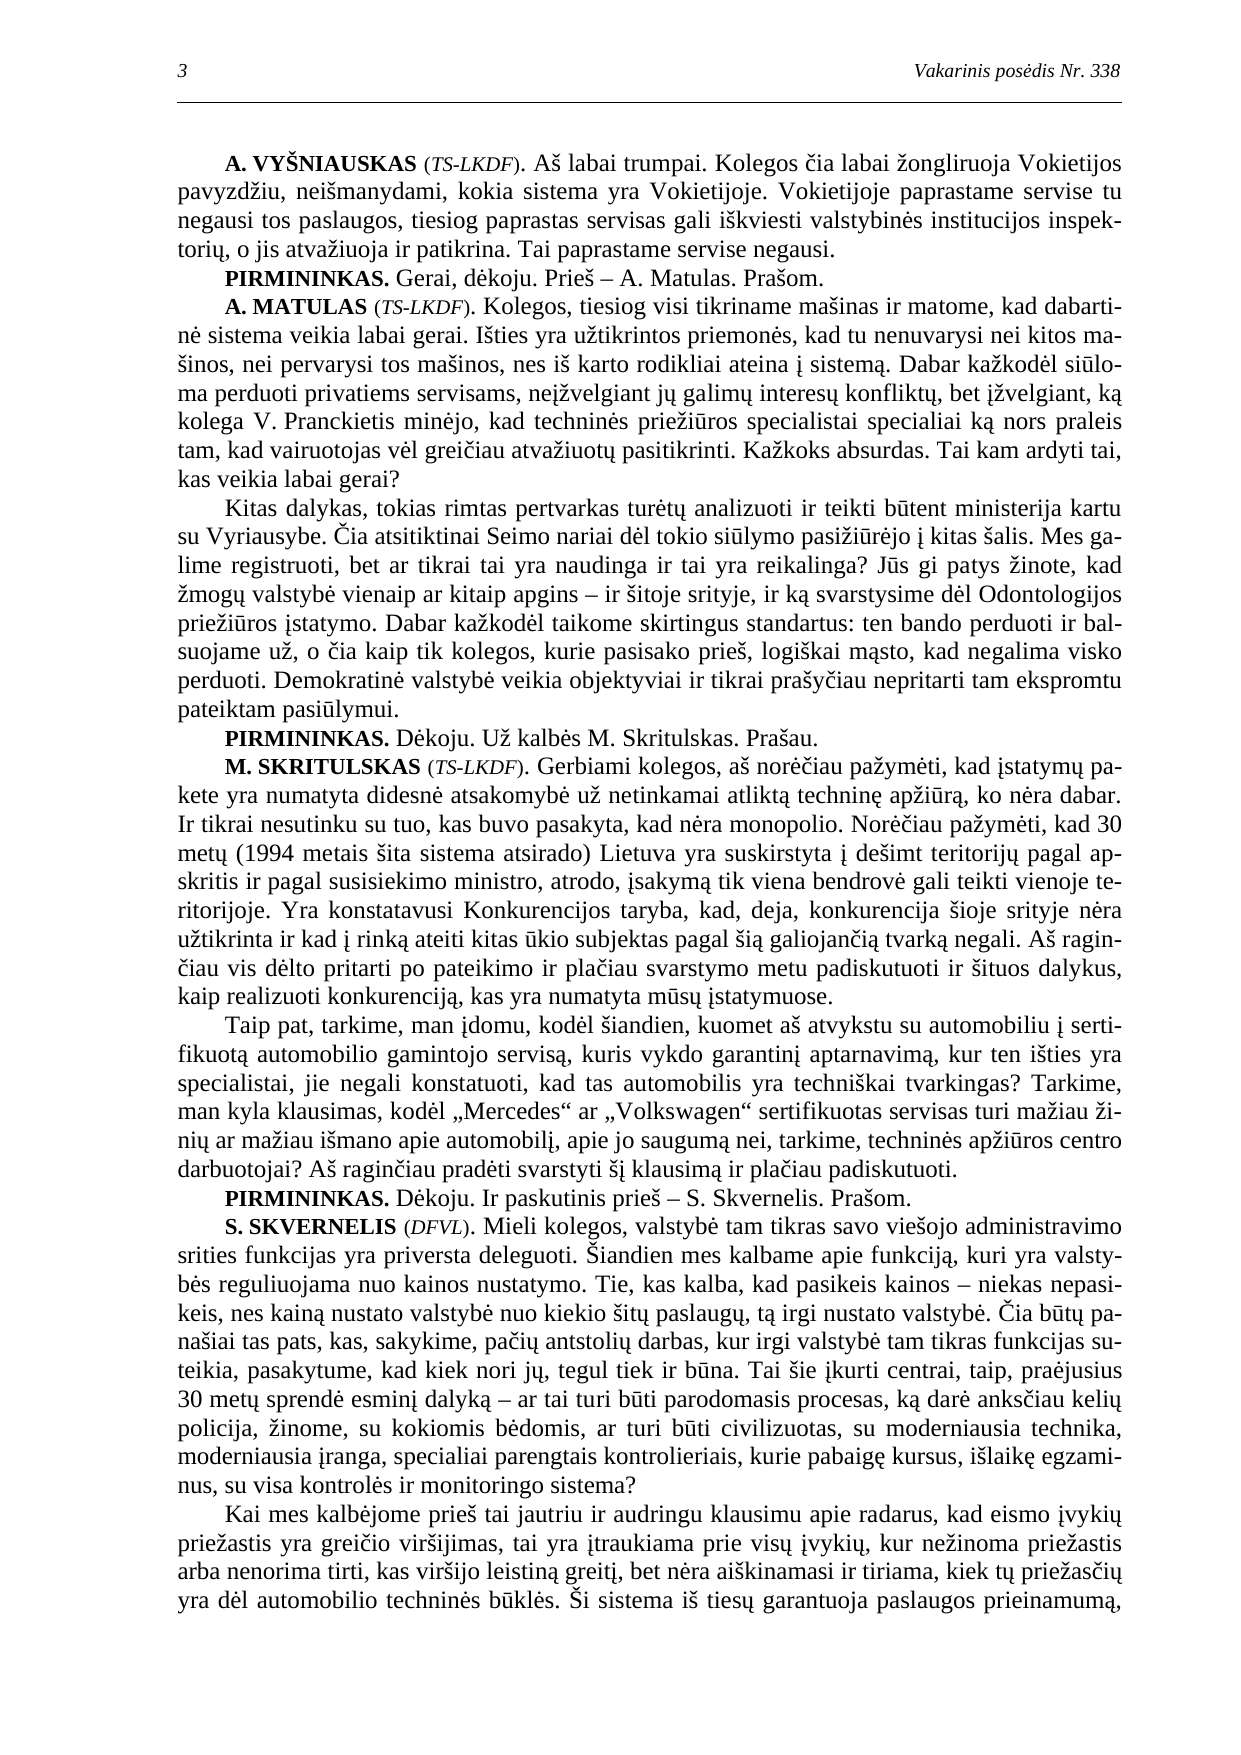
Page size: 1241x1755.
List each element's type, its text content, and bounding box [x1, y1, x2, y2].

text PIRMININKAS. Ge­rai, dė­ko­ju. Prieš – A. Ma­tu­las. Pra­šom. [177, 263, 1122, 291]
text Kai mes kal­bė­jo­me prieš tai jaut­riu ir aud­rin­gu klau­si­mu apie ra­da­rus, kad eis­mo įvy­kių prie­žas­tis yra grei­čio vir­ši­ji­mas, tai yra įtrau­kia­ma prie vi­sų įvy­kių, kur ne­ži­no­ma prie­žas­tis ar­ba ne­no­ri­ma tir­ti, kas vir­ši­jo leis­ti­ną grei­tį, bet nė­ra aiš­ki­na­ma­si ir ti­ria­ma, kiek tų prie­žas­čių yra dėl au­to­mo­bi­lio tech­ni­nės būk­lės. Ši sis­te­ma iš tie­sų ga­ran­tuo­ja pa­slau­gos pri­ei­na­mu­mą, [177, 1499, 1122, 1614]
text PIRMININKAS. Dė­ko­ju. Už kal­bės M. Skri­tuls­kas. Pra­šau. [177, 723, 1122, 751]
text PIRMININKAS. Dė­ko­ju. Ir pas­ku­ti­nis prieš – S. Skver­ne­lis. Pra­šom. [177, 1183, 1122, 1211]
text Taip pat, tar­ki­me, man įdo­mu, ko­dėl šian­dien, kuo­met aš at­vyks­tu su au­to­mo­bi­liu į ser­ti­fi­kuo­tą au­to­mo­bi­lio ga­min­to­jo ser­vi­są, ku­ris vyk­do ga­ran­ti­nį ap­tar­na­vi­mą, kur ten iš­ties yra spe­cia­lis­tai, jie ne­ga­li kon­sta­tuo­ti, kad tas au­to­mo­bi­lis yra tech­niš­kai tvar­kin­gas? Tar­ki­me, man ky­la klau­si­mas, ko­dėl „Mer­ce­des“ ar „Volks­wa­gen“ ser­ti­fi­kuo­tas ser­vi­sas tu­ri ma­žiau ži­nių ar ma­žiau iš­ma­no apie au­to­mo­bi­lį, apie jo sau­gu­mą nei, tar­ki­me, tech­ni­nės ap­žiū­ros cen­tro dar­buo­to­jai? Aš ra­gin­čiau pra­dė­ti svars­ty­ti šį klau­si­mą ir pla­čiau pa­dis­ku­tuo­ti. [177, 1010, 1122, 1183]
text A. MATULAS (TS-LKDF). Ko­le­gos, tie­siog vi­si tik­ri­na­me ma­ši­nas ir ma­to­me, kad da­bar­ti­nė sis­te­ma vei­kia la­bai ge­rai. Iš­ties yra už­tik­rin­tos prie­mo­nės, kad tu ne­nu­va­ry­si nei ki­tos ma­ši­nos, nei per­va­ry­si tos ma­ši­nos, nes iš kar­to ro­dik­liai at­ei­na į sis­te­mą. Da­bar kaž­ko­dėl siū­lo­ma per­duo­ti pri­va­tiems ser­vi­sams, ne­įžvel­gian­t jų ga­li­mų in­te­re­sų kon­flik­tų, bet įžvel­giant, ką ko­le­ga V. Pranc­kie­tis mi­nė­jo, kad tech­ni­nės prie­žiū­ros spe­cia­lis­tai spe­cia­liai ką nors pra­leis tam, kad vai­ruo­to­jas vėl grei­čiau at­va­žiuo­tų pa­si­tik­rin­ti. Kaž­koks ab­sur­das. Tai kam ar­dy­ti tai, kas vei­kia la­bai ge­rai? [177, 291, 1122, 493]
text A. VYŠNIAUSKAS (TS-LKDF). Aš la­bai trum­pai. Ko­le­gos čia la­bai žon­gli­ruo­ja Vo­kie­ti­jos pa­vyz­džiu, ne­iš­ma­ny­da­mi, ko­kia sis­te­ma yra Vo­kie­ti­jo­je. Vo­kie­ti­jo­je pa­pras­ta­me ser­vi­se tu ne­gau­si tos pa­slau­gos, tie­siog pa­pras­tas ser­vi­sas ga­li iš­kvies­ti vals­ty­bi­nės ins­ti­tu­ci­jos ins­pek­to­rių, o jis at­va­žiuo­ja ir pa­tik­ri­na. Tai pa­pras­ta­me ser­vi­se ne­gau­si. [177, 148, 1122, 263]
text S. SKVERNELIS (DFVL). Mie­li ko­le­gos, vals­ty­bė tam tik­ras sa­vo vie­šo­jo ad­mi­nist­ra­vi­mo sri­ties funk­ci­jas yra pri­vers­ta de­le­guo­ti. Šian­dien mes kal­ba­me apie funk­ci­ją, ku­ri yra vals­ty­bės re­gu­liuo­ja­ma nuo kai­nos nu­sta­ty­mo. Tie, kas kal­ba, kad pa­si­keis kai­nos – nie­kas ne­pa­si­keis, nes kai­ną nu­sta­to vals­ty­bė nuo kie­kio ši­tų pa­slau­gų, tą ir­gi nu­sta­to vals­ty­bė. Čia bū­tų pa­na­šiai tas pats, kas, sa­ky­ki­me, pa­čių ant­sto­lių dar­bas, kur ir­gi vals­ty­bė tam tik­ras funk­ci­jas su­tei­kia, pa­sa­ky­tu­me, kad kiek no­ri jų, te­gul tiek ir bū­na. Tai šie įkur­ti cen­trai, taip, pra­ėju­sius 30 me­tų spren­dė es­mi­nį da­ly­ką – ar tai tu­ri bū­ti pa­ro­do­ma­sis pro­ce­sas, ką da­rė anks­čiau ke­lių po­li­ci­ja, ži­no­me, su ko­kio­mis bė­do­mis, ar tu­ri bū­ti ci­vi­li­zuo­tas, su mo­der­niau­sia tech­ni­ka, mo­der­niau­sia įran­ga, spe­cia­liai pa­reng­tais kon­tro­lie­riais, ku­rie pa­bai­gę kur­sus, iš­lai­kę eg­za­mi­nus, su vi­sa kon­tro­lės ir mo­ni­to­rin­go sis­te­ma? [177, 1211, 1122, 1499]
text M. SKRITULSKAS (TS-LKDF). Ger­bia­mi ko­le­gos, aš no­rė­čiau pa­žy­mė­ti, kad įsta­ty­mų pa­ke­te yra nu­ma­ty­ta di­des­nė at­sa­ko­my­bė už ne­tin­ka­mai at­lik­tą tech­ni­nę ap­žiū­rą, ko nė­ra da­bar. Ir tik­rai ne­su­tin­ku su tuo, kas bu­vo pa­sa­ky­ta, kad nė­ra mo­no­po­lio. No­rė­čiau pa­žy­mė­ti, kad 30 me­tų (1994 me­tais ši­ta sis­te­ma at­si­ra­do) Lie­tu­va yra su­skirs­ty­ta į de­šimt te­ri­to­ri­jų pa­gal ap­skri­tis ir pa­gal susi­sie­ki­mo mi­nist­ro, at­ro­do, įsa­ky­mą tik vie­na ben­dro­vė ga­li teik­ti vie­no­je te­ri­to­ri­jo­je. Yra kon­sta­ta­vu­si Kon­ku­ren­ci­jos ta­ry­ba, kad, de­ja, kon­ku­ren­ci­ja šio­je sri­ty­je nė­ra už­tik­rin­ta ir kad į rin­ką at­ei­ti ki­tas ūkio sub­jek­tas pa­gal šią ga­lio­jan­čią tvar­ką ne­ga­li. Aš ra­gin­čiau vis dėl­to pri­tar­ti po pa­tei­ki­mo ir pla­čiau svars­ty­mo me­tu pa­dis­ku­tuo­ti ir ši­tuos da­ly­kus, kaip re­a­li­zuo­ti kon­ku­ren­ci­ją, kas yra nu­ma­ty­ta mū­sų įsta­ty­muo­se. [177, 751, 1122, 1010]
text Ki­tas da­ly­kas, to­kias rim­tas per­tvar­kas tu­rė­tų ana­li­zuo­ti ir teik­ti bū­tent mi­nis­te­ri­ja kar­tu su Vy­riau­sy­be. Čia at­si­tik­ti­nai Sei­mo na­riai dėl to­kio siū­ly­mo pa­si­žiū­rė­jo į ki­tas ša­lis. Mes ga­li­me ­re­gist­ruo­ti, bet ar tik­rai tai yra nau­din­ga ir tai yra rei­ka­lin­ga? Jūs gi pa­tys ži­no­te, kad žmo­gų vals­ty­bė vie­naip ar ki­taip ap­gins – ir ši­to­je sri­ty­je, ir ką svars­ty­si­me dėl Odon­to­lo­gi­jos prie­žiū­ros įsta­ty­mo. Da­bar kaž­ko­dėl tai­ko­me skir­tin­gus stan­dar­tus: ten ban­do per­duo­ti ir bal­suo­ja­me už, o čia kaip tik ko­le­gos, ku­rie pa­si­sa­ko prieš, lo­giš­kai mąs­to, kad ne­ga­li­ma vis­ko per­duo­ti. De­mo­kra­tinė vals­ty­bė vei­kia ob­jek­ty­viai ir tik­rai pra­šy­čiau ne­pri­tar­ti tam eks­prom­tu pa­teik­tam pa­siū­ly­mui. [177, 493, 1122, 723]
